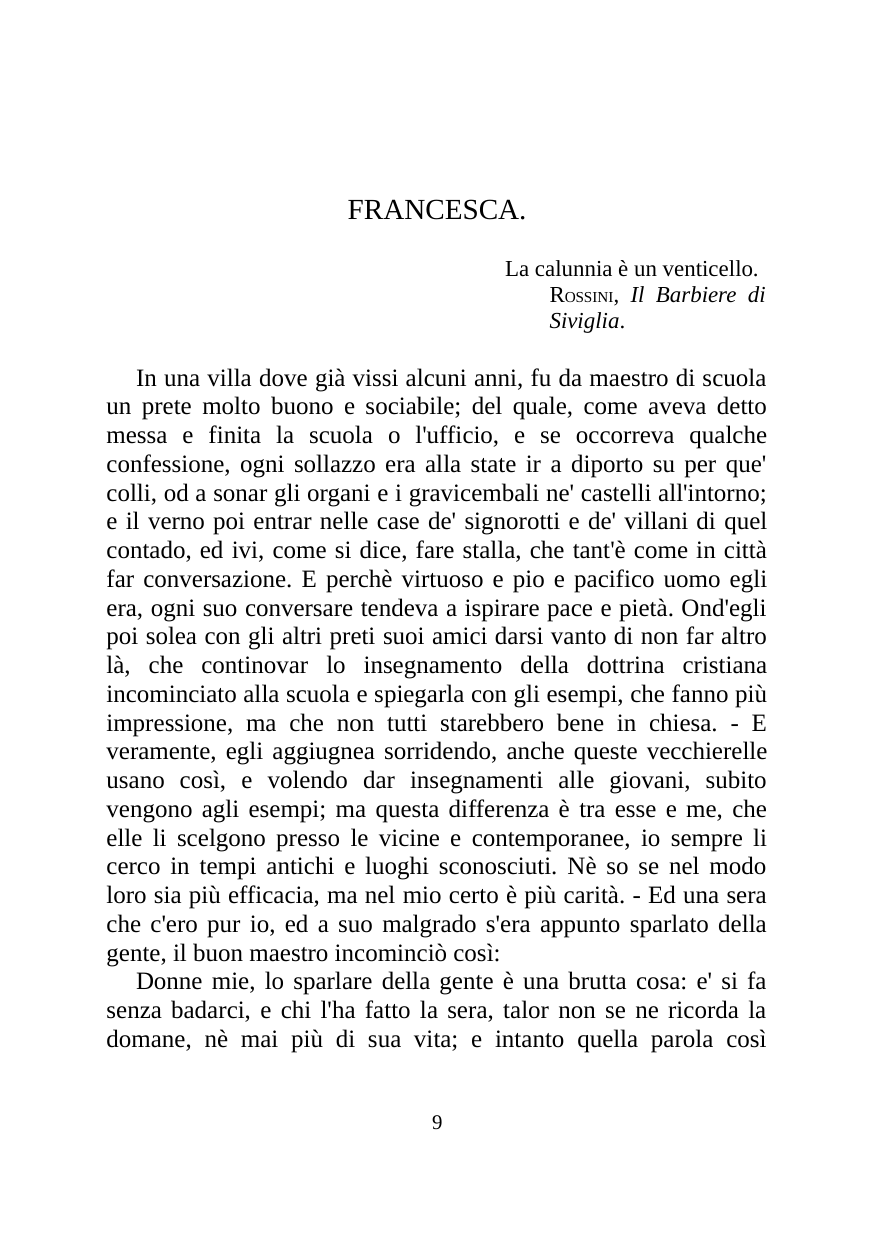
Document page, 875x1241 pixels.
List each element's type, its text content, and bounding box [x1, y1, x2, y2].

text FRANCESCA. [106, 192, 768, 226]
text In una villa dove già vissi alcuni anni, fu da maestro di scuola un prete molto buono e sociabile; del quale, come aveva detto messa e finita la scuola o l'ufficio, e se occorreva qualche confessione, ogni sollazzo era alla state ir a diporto su per que' colli, od a sonar gli organi e i gravicembali ne' castelli all'intorno; e il verno poi entrar nelle case de' signorotti e de' villani di quel contado, ed ivi, come si dice, fare stalla, che tant'è come in città far conversazione. E perchè virtuoso e pio e pacifico uomo egli era, ogni suo conversare tendeva a ispirare pace e pietà. Ond'egli poi solea con gli altri preti suoi amici darsi vanto di non far altro là, che continovar lo insegnamento della dottrina cristiana incominciato alla scuola e spiegarla con gli esempi, che fanno più impressione, ma che non tutti starebbero bene in chiesa. - E veramente, egli aggiugnea sorridendo, anche queste vecchierelle usano così, e volendo dar insegnamenti alle giovani, subito vengono agli esempi; ma questa differenza è tra esse e me, che elle li scelgono presso le vicine e contemporanee, io sempre li cerco in tempi antichi e luoghi sconosciuti. Nè so se nel modo loro sia più efficacia, ma nel mio certo è più carità. - Ed una sera che c'ero pur io, ed a suo malgrado s'era appunto sparlato della gente, il buon maestro incominciò così: [106, 363, 768, 966]
text Donne mie, lo sparlare della gente è una brutta cosa: e' si fa senza badarci, e chi l'ha fatto la sera, talor non se ne ricorda la domane, nè mai più di sua vita; e intanto quella parola così [106, 966, 768, 1053]
text La calunnia è un venticello. [475, 255, 768, 281]
text Rossini, Il Barbiere di Siviglia. [549, 281, 768, 334]
